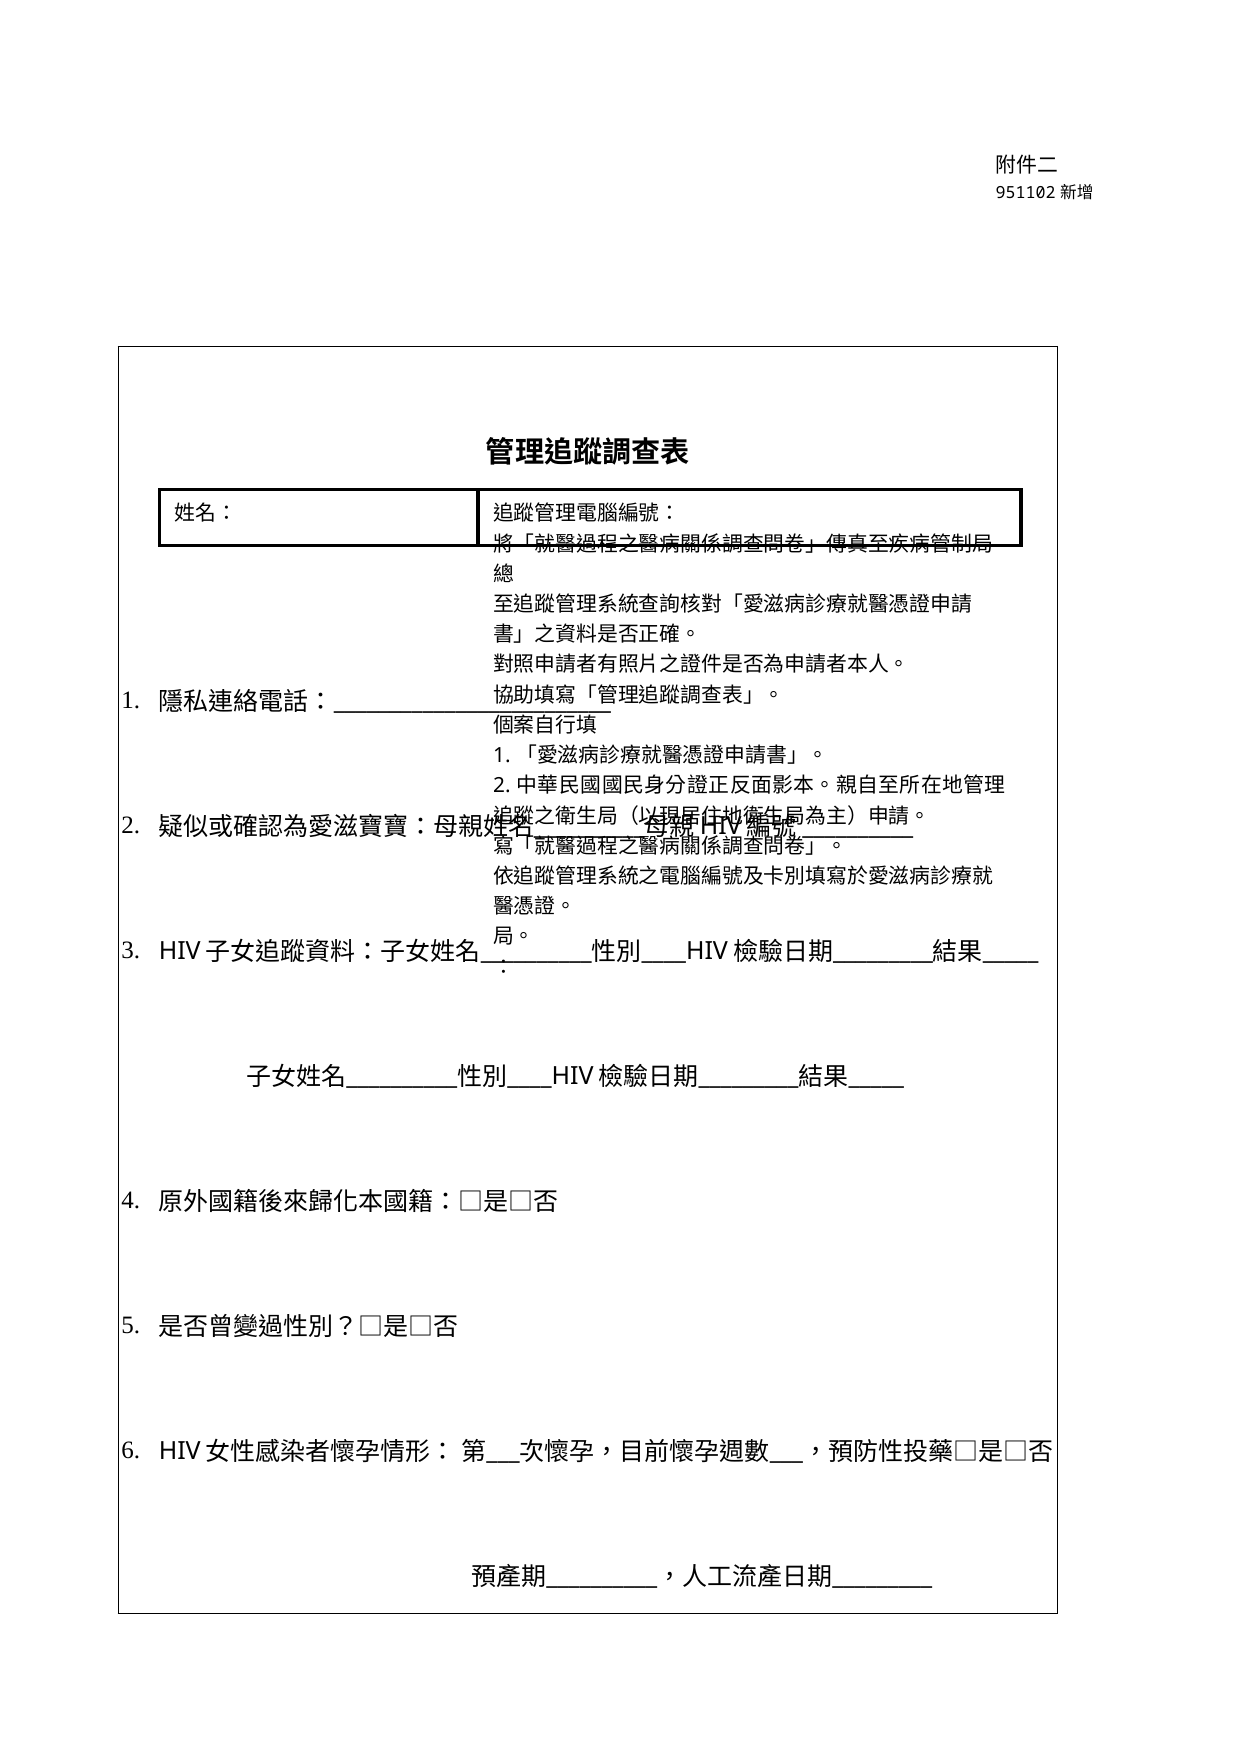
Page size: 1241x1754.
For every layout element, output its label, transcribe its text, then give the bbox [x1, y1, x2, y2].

table_header 管理追蹤調查表 隱私連絡電話：_________________________ 疑似或確認為愛滋寶寶：母親姓名__________母親HIV編號 __________ HIV子女追蹤資料：子女姓名__________性別____HIV檢驗日期_________結果_____ 子女姓名__________性別____HIV檢驗日期_________結果_____ 原外國籍後來歸化本國籍：□是□否 是否曾變過性別？□是□否 HIV女性感染者懷孕情形： 第___次懷孕，目前懷孕週數___，預防性投藥□是□否 預產期__________，人工流產日期_________ 生產方式__________，本次懷孕活產數______ 產後哺育母乳□是□否，HIV陽性小孩數_______ 性傾向：□異性戀□同性戀□雙性戀 HIV感染危險因子：□性行為□血友病□靜脈毒癮者(不含搖頭族)□接受輸血者□ 母子垂直感染(需追蹤滿18個月，確認為愛滋寶寶)□其他________________________ HIV接觸者資料(含配偶)：接觸者姓名____________，接觸者性別________， 與感染者關係__________，接觸者HIV追蹤結果____ 接觸者姓名____________，接觸者性別________， 與感染者關係__________，接觸者HIV追蹤結果____ HIV最近一次就醫紀錄：醫療院所名稱________________，就醫方式_____________ 就醫日期___________，□已使用雞尾酒療法 愛滋病診療就醫憑證：核發日期__________卡別_____ 我國國民之外籍配偶申請愛滋病診療就醫憑證（臨時卡）：□是，國籍______□否 HIV個案備註：____________________________________________________________ [119, 347, 1057, 1613]
